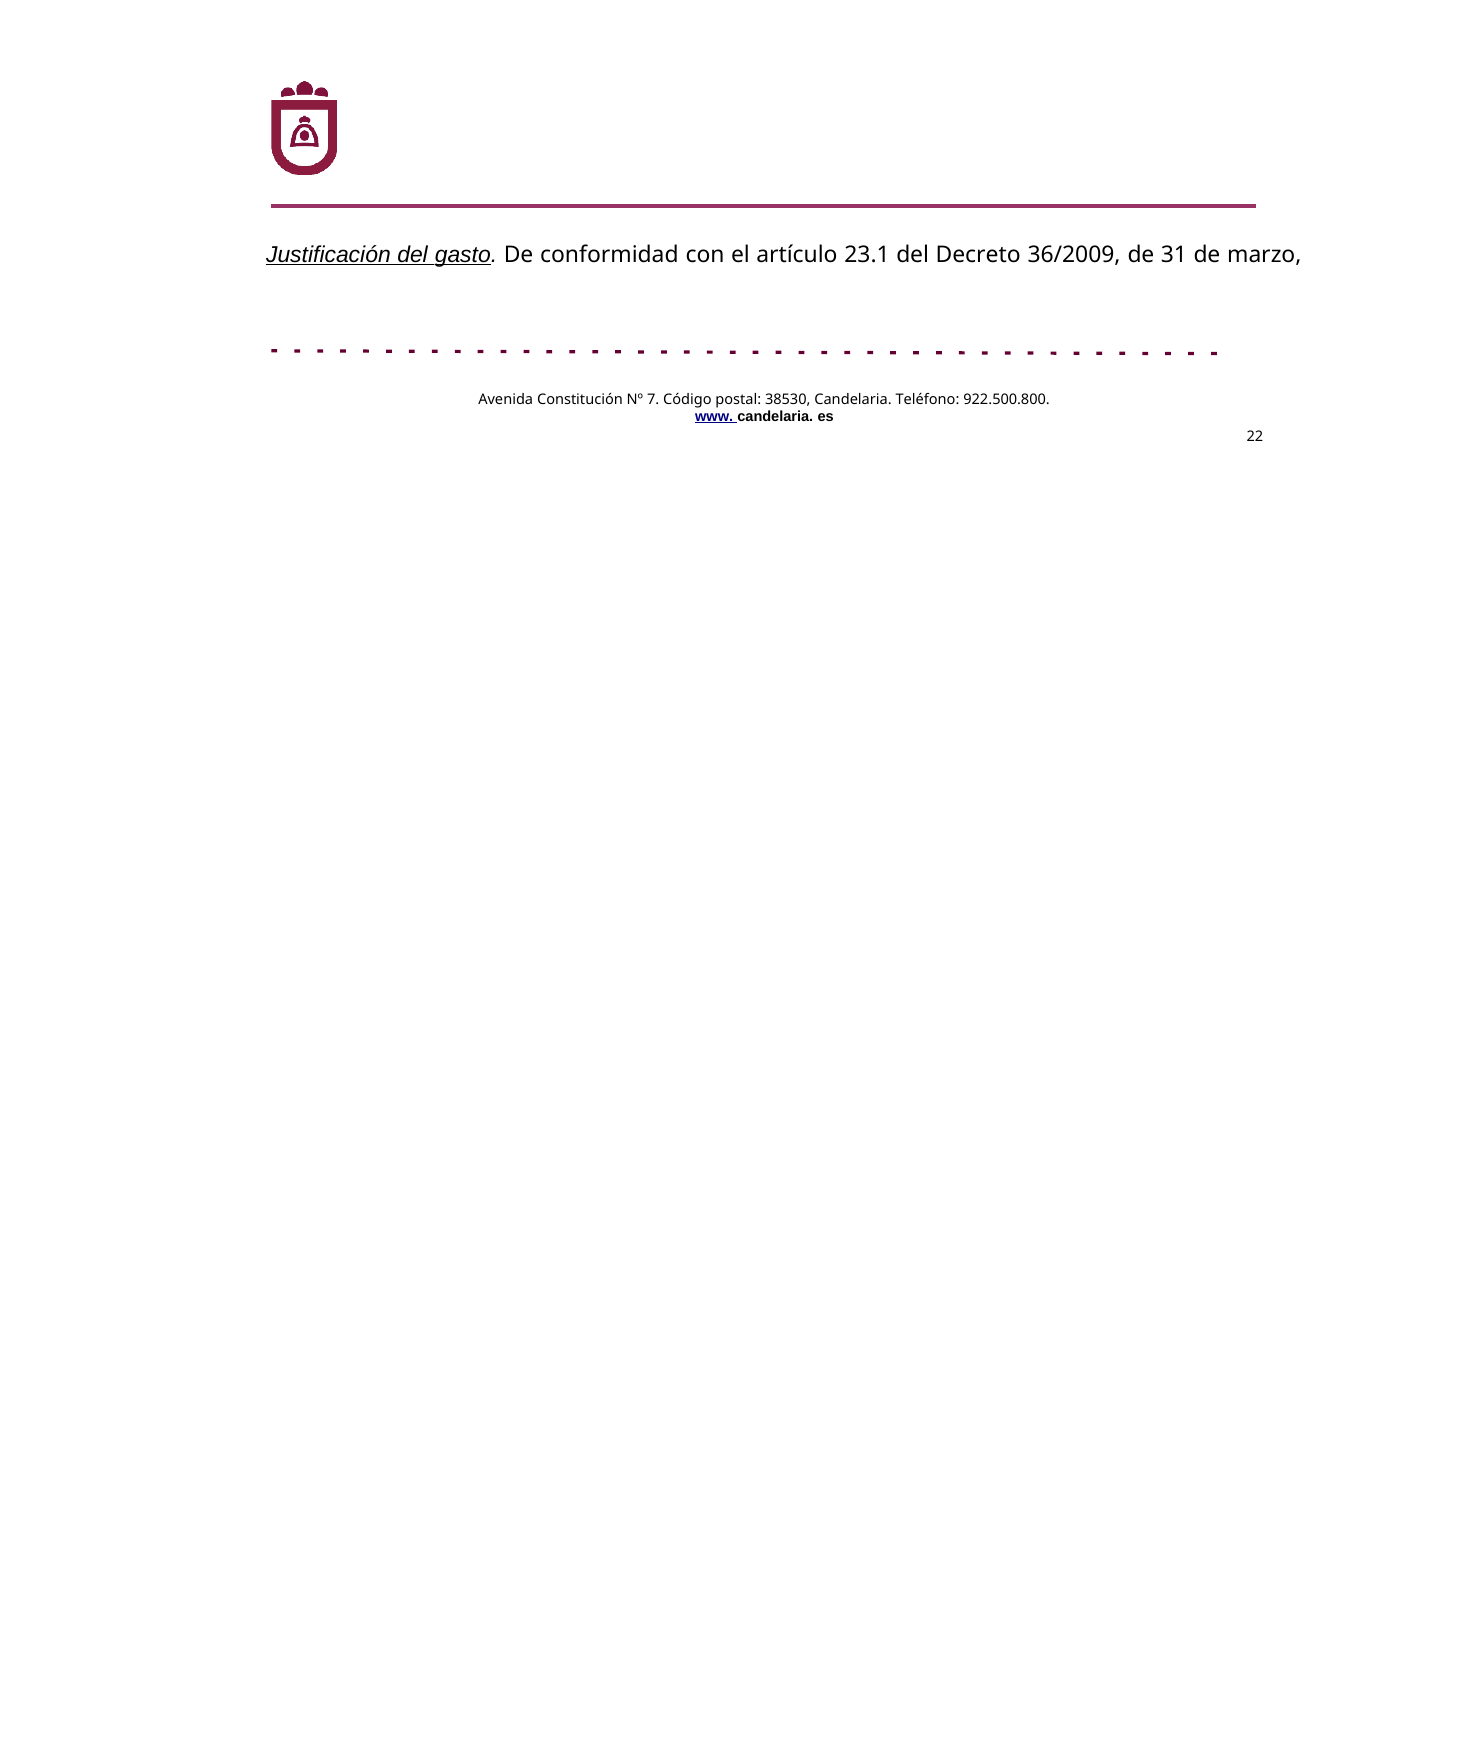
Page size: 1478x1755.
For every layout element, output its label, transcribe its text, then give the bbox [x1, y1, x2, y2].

text Justificación del gasto. De conformidad con el artículo 23.1 del Decreto 36/2009, de 31 de marzo, [266, 238, 1427, 269]
text 22 [37, 426, 1263, 445]
text Avenida Constitución Nº 7. Código postal: 38530, Candelaria. Teléfono: 922.500.800. [101, 392, 1427, 408]
text www. candelaria. es [101, 408, 1427, 425]
